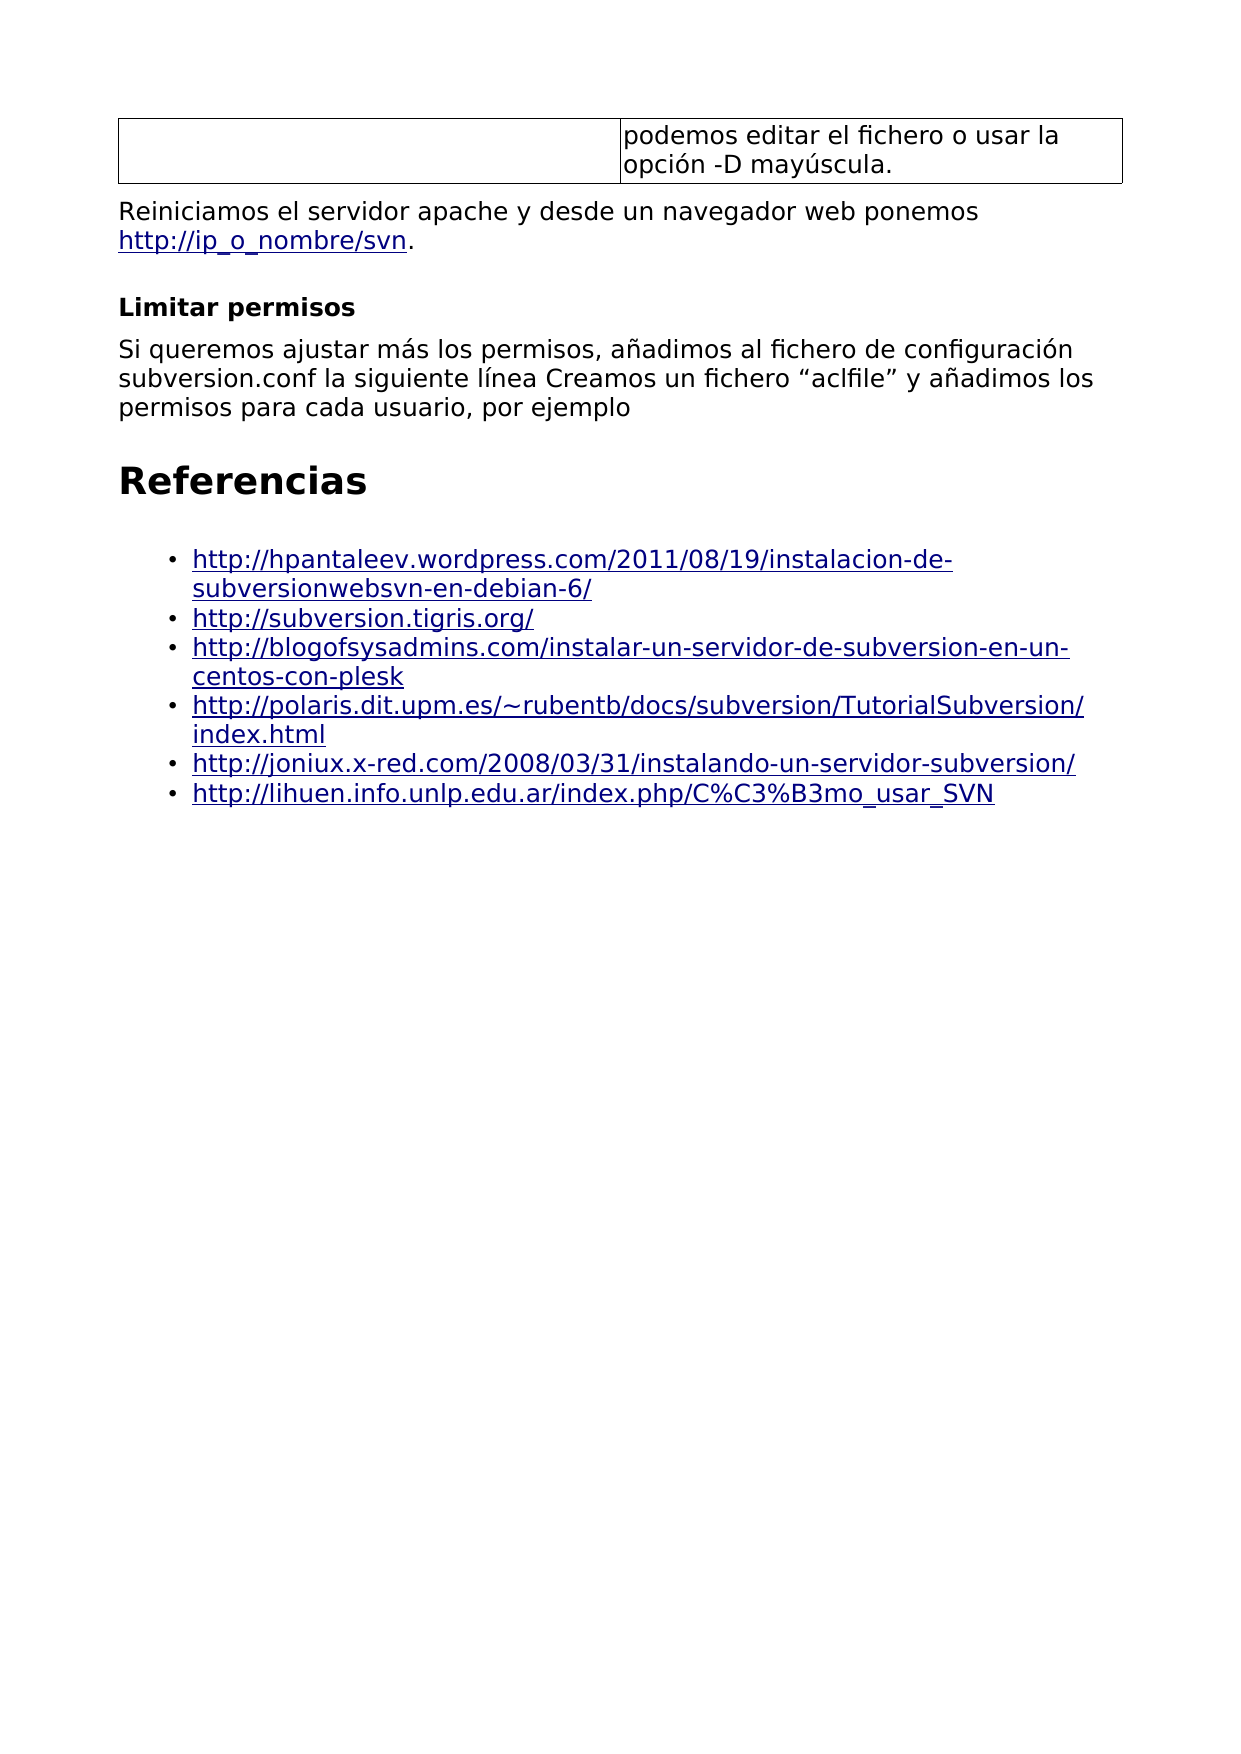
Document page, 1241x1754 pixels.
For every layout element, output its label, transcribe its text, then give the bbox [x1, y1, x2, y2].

table_header [119, 119, 620, 182]
list http://polaris.dit.upm.es/~rubentb/docs/subversion/TutorialSubversion/index.html [177, 691, 1122, 749]
list http://blogofsysadmins.com/instalar-un-servidor-de-subversion-en-un-centos-con-plesk [177, 633, 1122, 691]
list http://joniux.x-red.com/2008/03/31/instalando-un-servidor-subversion/ [177, 749, 1122, 779]
list http://subversion.tigris.org/ [177, 604, 1122, 633]
subtitle Referencias [118, 460, 1122, 503]
table_header podemos editar el fichero o usar la opción -D mayúscula. [621, 119, 1122, 182]
text Si queremos ajustar más los permisos, añadimos al fichero de configuración subversion.conf la siguiente línea Creamos un fichero “aclfile” y añadimos los permisos para cada usuario, por ejemplo [118, 335, 1122, 422]
list http://hpantaleev.wordpress.com/2011/08/19/instalacion-de-subversionwebsvn-en-debian-6/ [177, 545, 1122, 604]
text Reiniciamos el servidor apache y desde un navegador web ponemos http://ip_o_nombre/svn. [118, 197, 1122, 256]
subtitle Limitar permisos [118, 293, 1122, 322]
list http://lihuen.info.unlp.edu.ar/index.php/C%C3%B3mo_usar_SVN [177, 779, 1122, 808]
